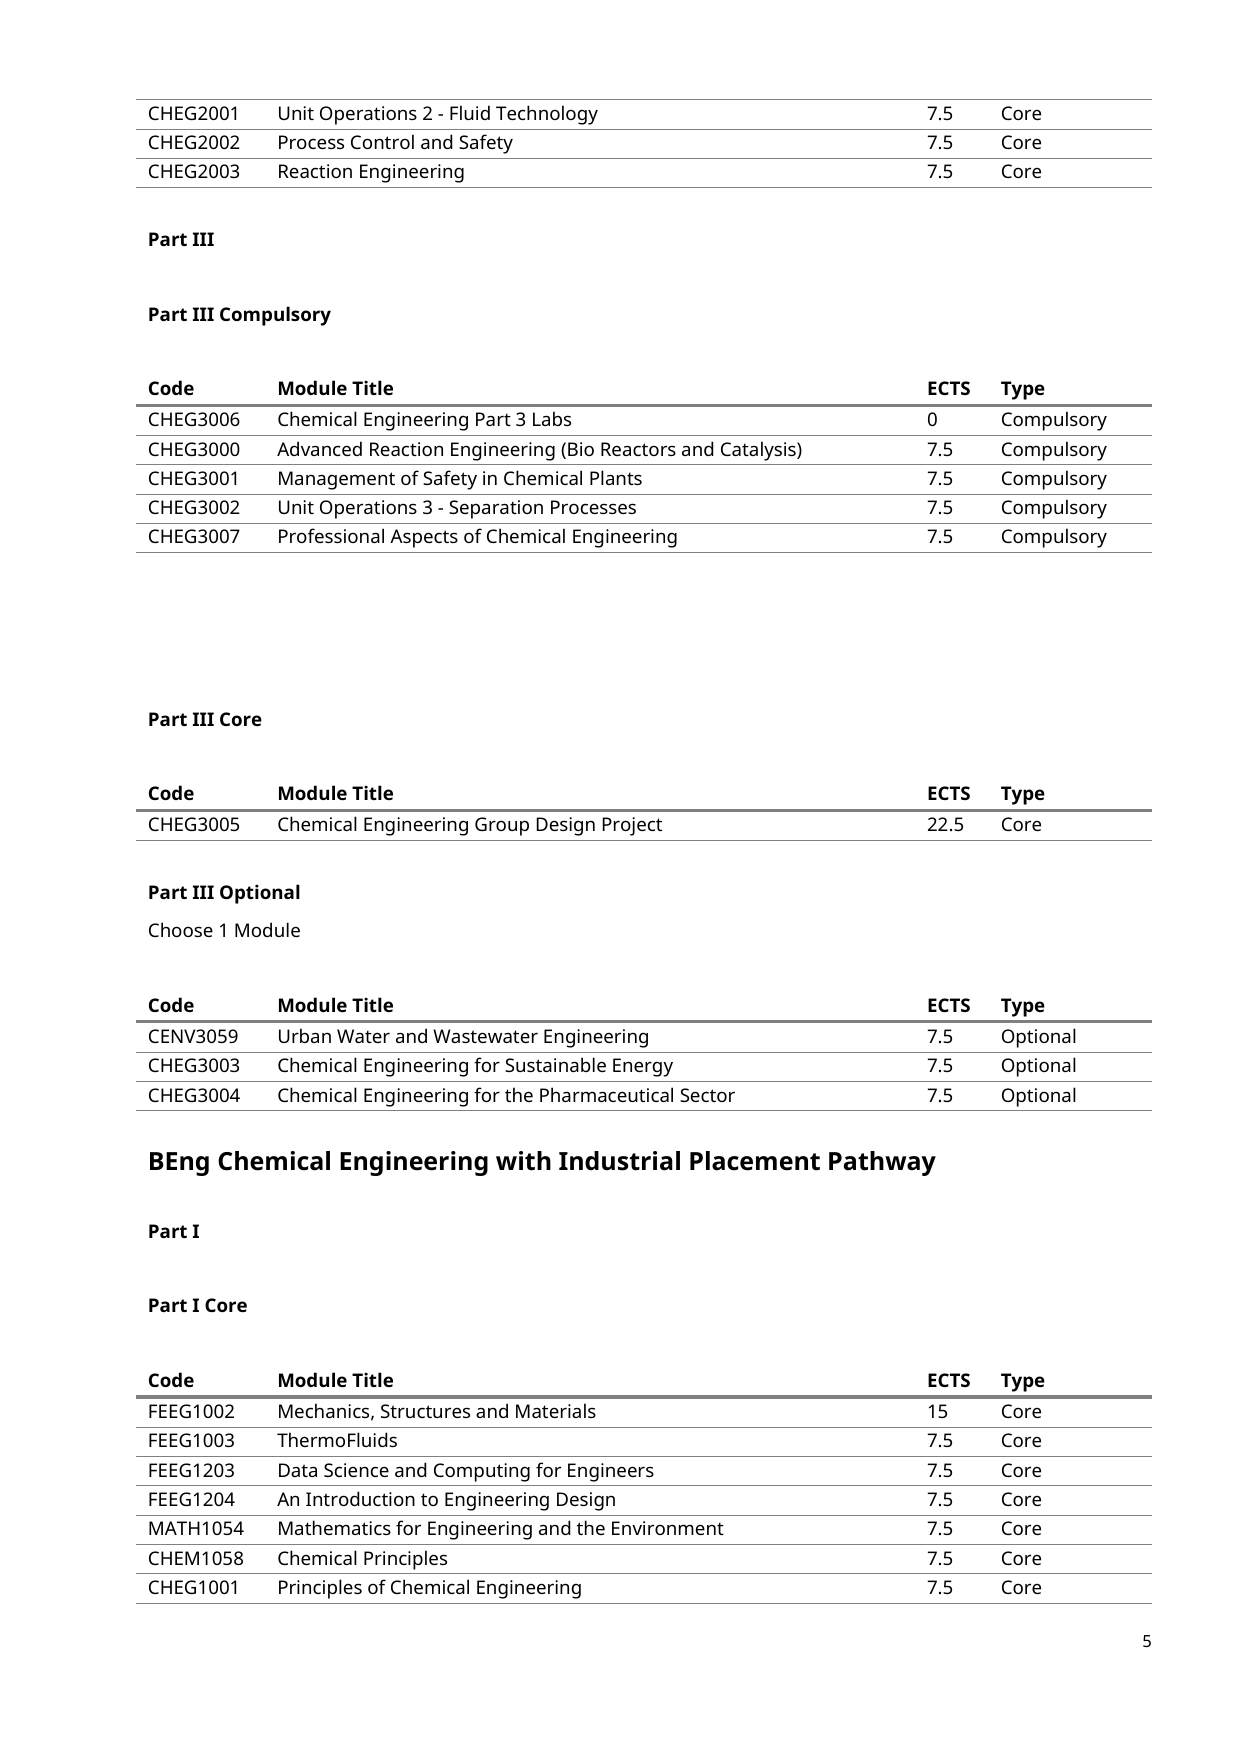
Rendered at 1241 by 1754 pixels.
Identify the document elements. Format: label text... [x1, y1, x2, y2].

table_cell Core [989, 159, 1152, 187]
table_cell 7.5 [916, 159, 989, 187]
table_cell CHEG3005 [136, 812, 266, 840]
table_cell Mathematics for Engineering and the Environment [266, 1516, 916, 1544]
table_cell CHEG3001 [136, 465, 266, 493]
table_cell CHEG2001 [136, 100, 266, 128]
table_cell Core [989, 1399, 1152, 1427]
table_cell 7.5 [916, 465, 989, 493]
table_cell Optional [989, 1023, 1152, 1052]
table_cell Chemical Principles [266, 1545, 916, 1573]
table_cell Process Control and Safety [266, 130, 916, 158]
table_cell MATH1054 [136, 1516, 266, 1544]
table_cell Core [989, 130, 1152, 158]
table_cell CENV3059 [136, 1023, 266, 1052]
table_cell Professional Aspects of Chemical Engineering [266, 524, 916, 552]
table_cell Reaction Engineering [266, 159, 916, 187]
table_cell Module Title [266, 992, 916, 1020]
table_cell CHEM1058 [136, 1545, 266, 1573]
table_cell Data Science and Computing for Engineers [266, 1457, 916, 1485]
table_cell Chemical Engineering for Sustainable Energy [266, 1053, 916, 1081]
table_cell Compulsory [989, 465, 1152, 493]
table_cell 7.5 [916, 1082, 989, 1110]
table_cell Urban Water and Wastewater Engineering [266, 1023, 916, 1052]
table_cell FEEG1003 [136, 1428, 266, 1456]
table_cell 7.5 [916, 495, 989, 523]
table_cell Part I [136, 1180, 1152, 1254]
table_cell Compulsory [989, 524, 1152, 552]
table_cell Module Title [266, 780, 916, 809]
table_cell Code [136, 375, 266, 403]
table_cell 7.5 [916, 1053, 989, 1081]
table_cell 7.5 [916, 1023, 989, 1052]
table_cell FEEG1002 [136, 1399, 266, 1427]
table_cell FEEG1203 [136, 1457, 266, 1485]
table_cell Core [989, 100, 1152, 128]
table_cell Chemical Engineering Part 3 Labs [266, 407, 916, 435]
table_cell Part III Core [136, 553, 1152, 780]
table_cell Part I Core [136, 1255, 1152, 1367]
table_cell 22.5 [916, 812, 989, 840]
table_cell Type [989, 1367, 1152, 1395]
table_cell 0 [916, 407, 989, 435]
table_cell Optional [989, 1053, 1152, 1081]
table_cell Part III Optional Choose 1 Module [136, 841, 1152, 992]
table_cell An Introduction to Engineering Design [266, 1486, 916, 1514]
table_cell Core [989, 1516, 1152, 1544]
table_cell Module Title [266, 1367, 916, 1395]
table_cell ECTS [916, 780, 989, 809]
table_cell ECTS [916, 992, 989, 1020]
table_cell Optional [989, 1082, 1152, 1110]
table_cell Code [136, 992, 266, 1020]
table_cell CHEG2003 [136, 159, 266, 187]
table_cell Unit Operations 2 - Fluid Technology [266, 100, 916, 128]
table_cell 15 [916, 1399, 989, 1427]
table_cell Unit Operations 3 - Separation Processes [266, 495, 916, 523]
table_cell CHEG3004 [136, 1082, 266, 1110]
table_cell 7.5 [916, 1428, 989, 1456]
table_cell ECTS [916, 1367, 989, 1395]
table_cell 7.5 [916, 130, 989, 158]
table_cell CHEG1001 [136, 1574, 266, 1602]
table_cell Type [989, 992, 1152, 1020]
table_cell Compulsory [989, 436, 1152, 464]
table_cell CHEG2002 [136, 130, 266, 158]
table_cell Core [989, 1428, 1152, 1456]
table_cell Compulsory [989, 407, 1152, 435]
table_cell Advanced Reaction Engineering (Bio Reactors and Catalysis) [266, 436, 916, 464]
table_cell CHEG3006 [136, 407, 266, 435]
table_cell BEng Chemical Engineering with Industrial Placement Pathway [136, 1111, 1152, 1180]
table_cell Core [989, 1486, 1152, 1514]
table_cell Module Title [266, 375, 916, 403]
table_cell CHEG3003 [136, 1053, 266, 1081]
table_cell Principles of Chemical Engineering [266, 1574, 916, 1602]
table_cell Code [136, 780, 266, 809]
table_cell 7.5 [916, 524, 989, 552]
table_cell Core [989, 812, 1152, 840]
table_cell 7.5 [916, 1486, 989, 1514]
table_cell 7.5 [916, 1545, 989, 1573]
table_cell ThermoFluids [266, 1428, 916, 1456]
table_cell CHEG3000 [136, 436, 266, 464]
table_cell Core [989, 1545, 1152, 1573]
table_cell Chemical Engineering for the Pharmaceutical Sector [266, 1082, 916, 1110]
table_cell Compulsory [989, 495, 1152, 523]
table_cell Part III Compulsory [136, 263, 1152, 375]
table_cell Core [989, 1457, 1152, 1485]
table_cell 7.5 [916, 1457, 989, 1485]
table_cell 7.5 [916, 100, 989, 128]
table_cell CHEG3002 [136, 495, 266, 523]
table_cell 7.5 [916, 436, 989, 464]
table_cell Mechanics, Structures and Materials [266, 1399, 916, 1427]
table_cell Type [989, 375, 1152, 403]
table_cell FEEG1204 [136, 1486, 266, 1514]
table_cell Code [136, 1367, 266, 1395]
table_cell Type [989, 780, 1152, 809]
table_cell 7.5 [916, 1574, 989, 1602]
table_cell Part III [136, 188, 1152, 263]
table_cell Management of Safety in Chemical Plants [266, 465, 916, 493]
table_cell Core [989, 1574, 1152, 1602]
table_cell CHEG3007 [136, 524, 266, 552]
table_cell 7.5 [916, 1516, 989, 1544]
table_cell ECTS [916, 375, 989, 403]
table_cell Chemical Engineering Group Design Project [266, 812, 916, 840]
